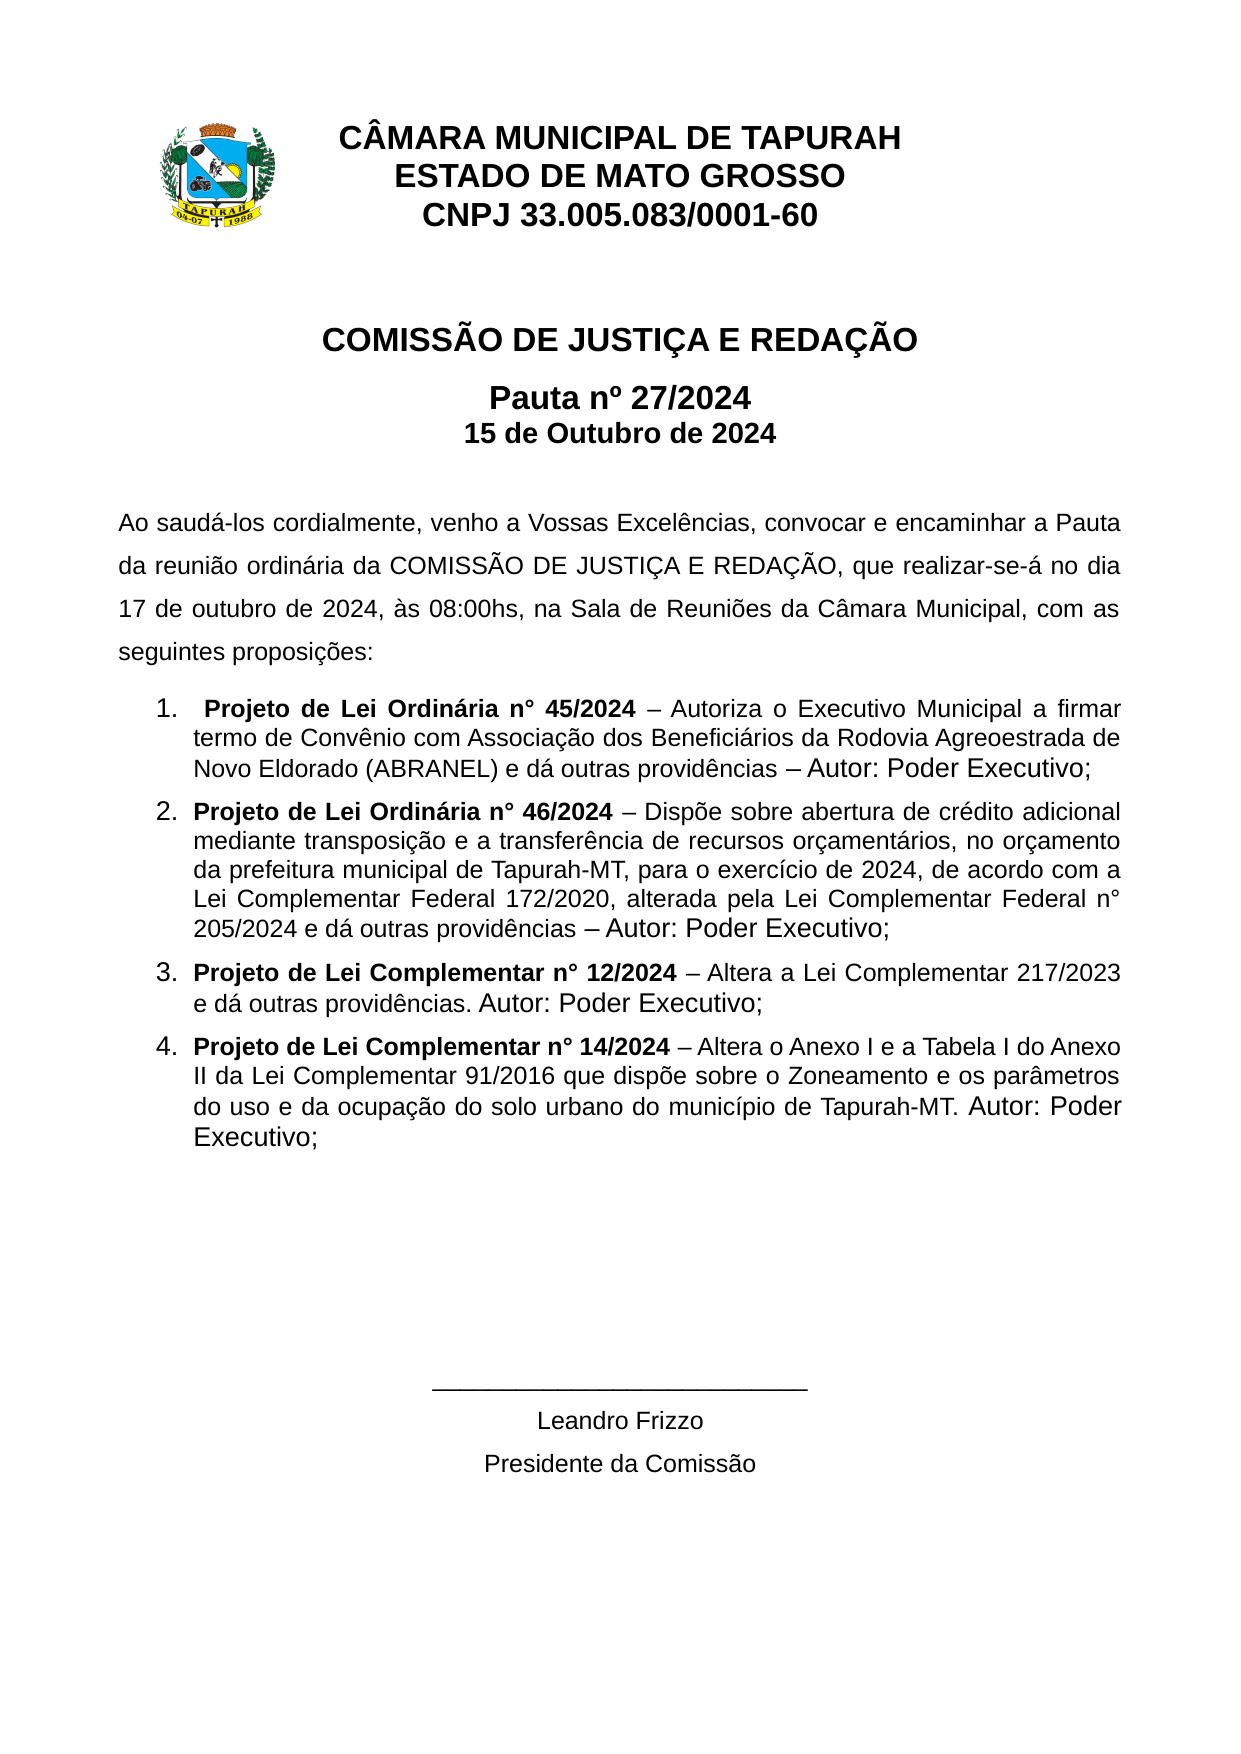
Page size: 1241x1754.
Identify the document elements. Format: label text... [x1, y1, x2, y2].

text Presidente da Comissão [118, 1449, 1122, 1478]
text 15 de Outubro de 2024 [118, 417, 1122, 450]
text ___________________________ [118, 1363, 1122, 1391]
text Leandro Frizzo [118, 1406, 1122, 1434]
text Ao saudá-los cordialmente, venho a Vossas Excelências, convocar e encaminhar a Pauta da reunião ordinária da COMISSÃO DE JUSTIÇA E REDAÇÃO, que realizar-se-á no dia 17 de outubro de 2024, às 08:00hs, na Sala de Reuniões da Câmara Municipal, com as seguintes proposições: [118, 508, 1122, 666]
list Projeto de Lei Ordinária n° 46/2024 – Dispõe sobre abertura de crédito adicional mediante transposição e a transferência de recursos orçamentários, no orçamento da prefeitura municipal de Tapurah-MT, para o exercício de 2024, de acordo com a Lei Complementar Federal 172/2020, alterada pela Lei Complementar Federal n° 205/2024 e dá outras providências – Autor: Poder Executivo; [156, 795, 1122, 944]
text Pauta nº 27/2024 [118, 378, 1122, 417]
picture [154, 115, 280, 237]
text COMISSÃO DE JUSTIÇA E REDAÇÃO [118, 321, 1122, 359]
list Projeto de Lei Ordinária n° 45/2024 – Autoriza o Executivo Municipal a firmar termo de Convênio com Associação dos Beneficiários da Rodovia Agreoestrada de Novo Eldorado (ABRANEL) e dá outras providências – Autor: Poder Executivo; [156, 692, 1122, 783]
list Projeto de Lei Complementar n° 12/2024 – Altera a Lei Complementar 217/2023 e dá outras providências. Autor: Poder Executivo; [156, 956, 1122, 1018]
list Projeto de Lei Complementar n° 14/2024 – Altera o Anexo I e a Tabela I do Anexo II da Lei Complementar 91/2016 que dispõe sobre o Zoneamento e os parâmetros do uso e da ocupação do solo urbano do município de Tapurah-MT. Autor: Poder Executivo; [156, 1030, 1122, 1152]
